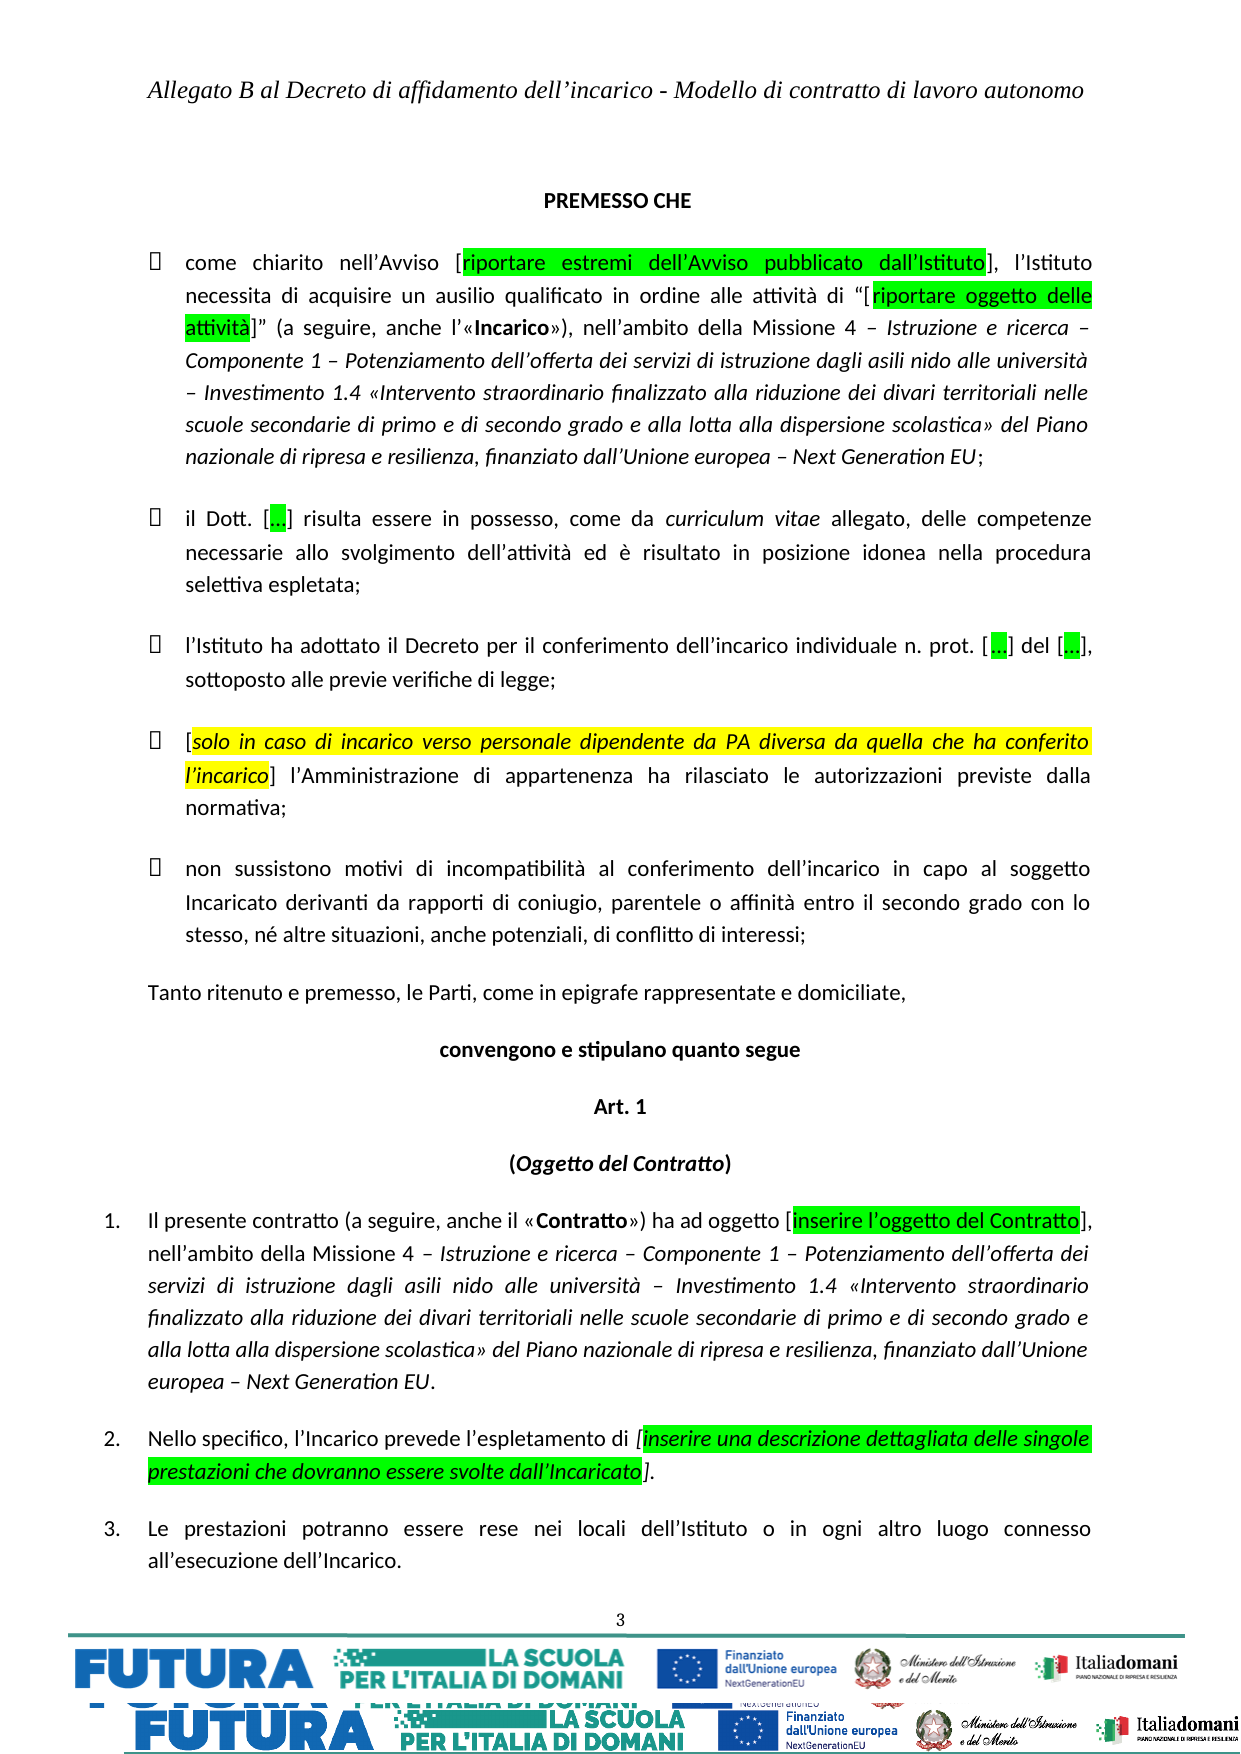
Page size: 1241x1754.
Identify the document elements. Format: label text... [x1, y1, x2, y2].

text Art. 1 [148, 1092, 1092, 1120]
text Tanto ritenuto e premesso, le Parti, come in epigrafe rappresentate e domiciliate, [148, 978, 1092, 1006]
subtitle PREMESSO CHE [148, 186, 1092, 214]
list non sussistono motivi di incompatibilità al conferimento dell’incarico in capo al soggetto Incaricato derivanti da rapporti di coniugio, parentele o affinità entro il secondo grado con lo stesso, né altre situazioni, anche potenziali, di conflitto di interessi; [148, 850, 1092, 948]
text convengono e stipulano quanto segue [148, 1035, 1092, 1063]
list Il presente contratto (a seguire, anche il «Contratto») ha ad oggetto [inserire l’oggetto del Contratto], nell’ambito della Missione 4 – Istruzione e ricerca – Componente 1 – Potenziamento dell’offerta dei servizi di istruzione dagli asili nido alle università – Investimento 1.4 «Intervento straordinario finalizzato alla riduzione dei divari territoriali nelle scuole secondarie di primo e di secondo grado e alla lotta alla dispersione scolastica» del Piano nazionale di ripresa e resilienza, finanziato dall’Unione europea – Next Generation EU. [103, 1206, 1092, 1395]
list come chiarito nell’Avviso [riportare estremi dell’Avviso pubblicato dall’Istituto], l’Istituto necessita di acquisire un ausilio qualificato in ordine alle attività di “[riportare oggetto delle attività]” (a seguire, anche l’«Incarico»), nell’ambito della Missione 4 – Istruzione e ricerca – Componente 1 – Potenziamento dell’offerta dei servizi di istruzione dagli asili nido alle università – Investimento 1.4 «Intervento straordinario finalizzato alla riduzione dei divari territoriali nelle scuole secondarie di primo e di secondo grado e alla lotta alla dispersione scolastica» del Piano nazionale di ripresa e resilienza, finanziato dall’Unione europea – Next Generation EU; [148, 243, 1092, 470]
list Le prestazioni potranno essere rese nei locali dell’Istituto o in ogni altro luogo connesso all’esecuzione dell’Incarico. [103, 1514, 1092, 1574]
list Nello specifico, l’Incarico prevede l’espletamento di [inserire una descrizione dettagliata delle singole prestazioni che dovranno essere svolte dall’Incaricato]. [103, 1424, 1092, 1485]
list [solo in caso di incarico verso personale dipendente da PA diversa da quella che ha conferito l’incarico] l’Amministrazione di appartenenza ha rilasciato le autorizzazioni previste dalla normativa; [148, 722, 1092, 821]
list il Dott. […] risulta essere in possesso, come da curriculum vitae allegato, delle competenze necessarie allo svolgimento dell’attività ed è risultato in posizione idonea nella procedura selettiva espletata; [148, 499, 1092, 598]
text (Oggetto del Contratto) [148, 1149, 1092, 1177]
list l’Istituto ha adottato il Decreto per il conferimento dell’incarico individuale n. prot. […] del […], sottoposto alle previe verifiche di legge; [148, 627, 1092, 693]
